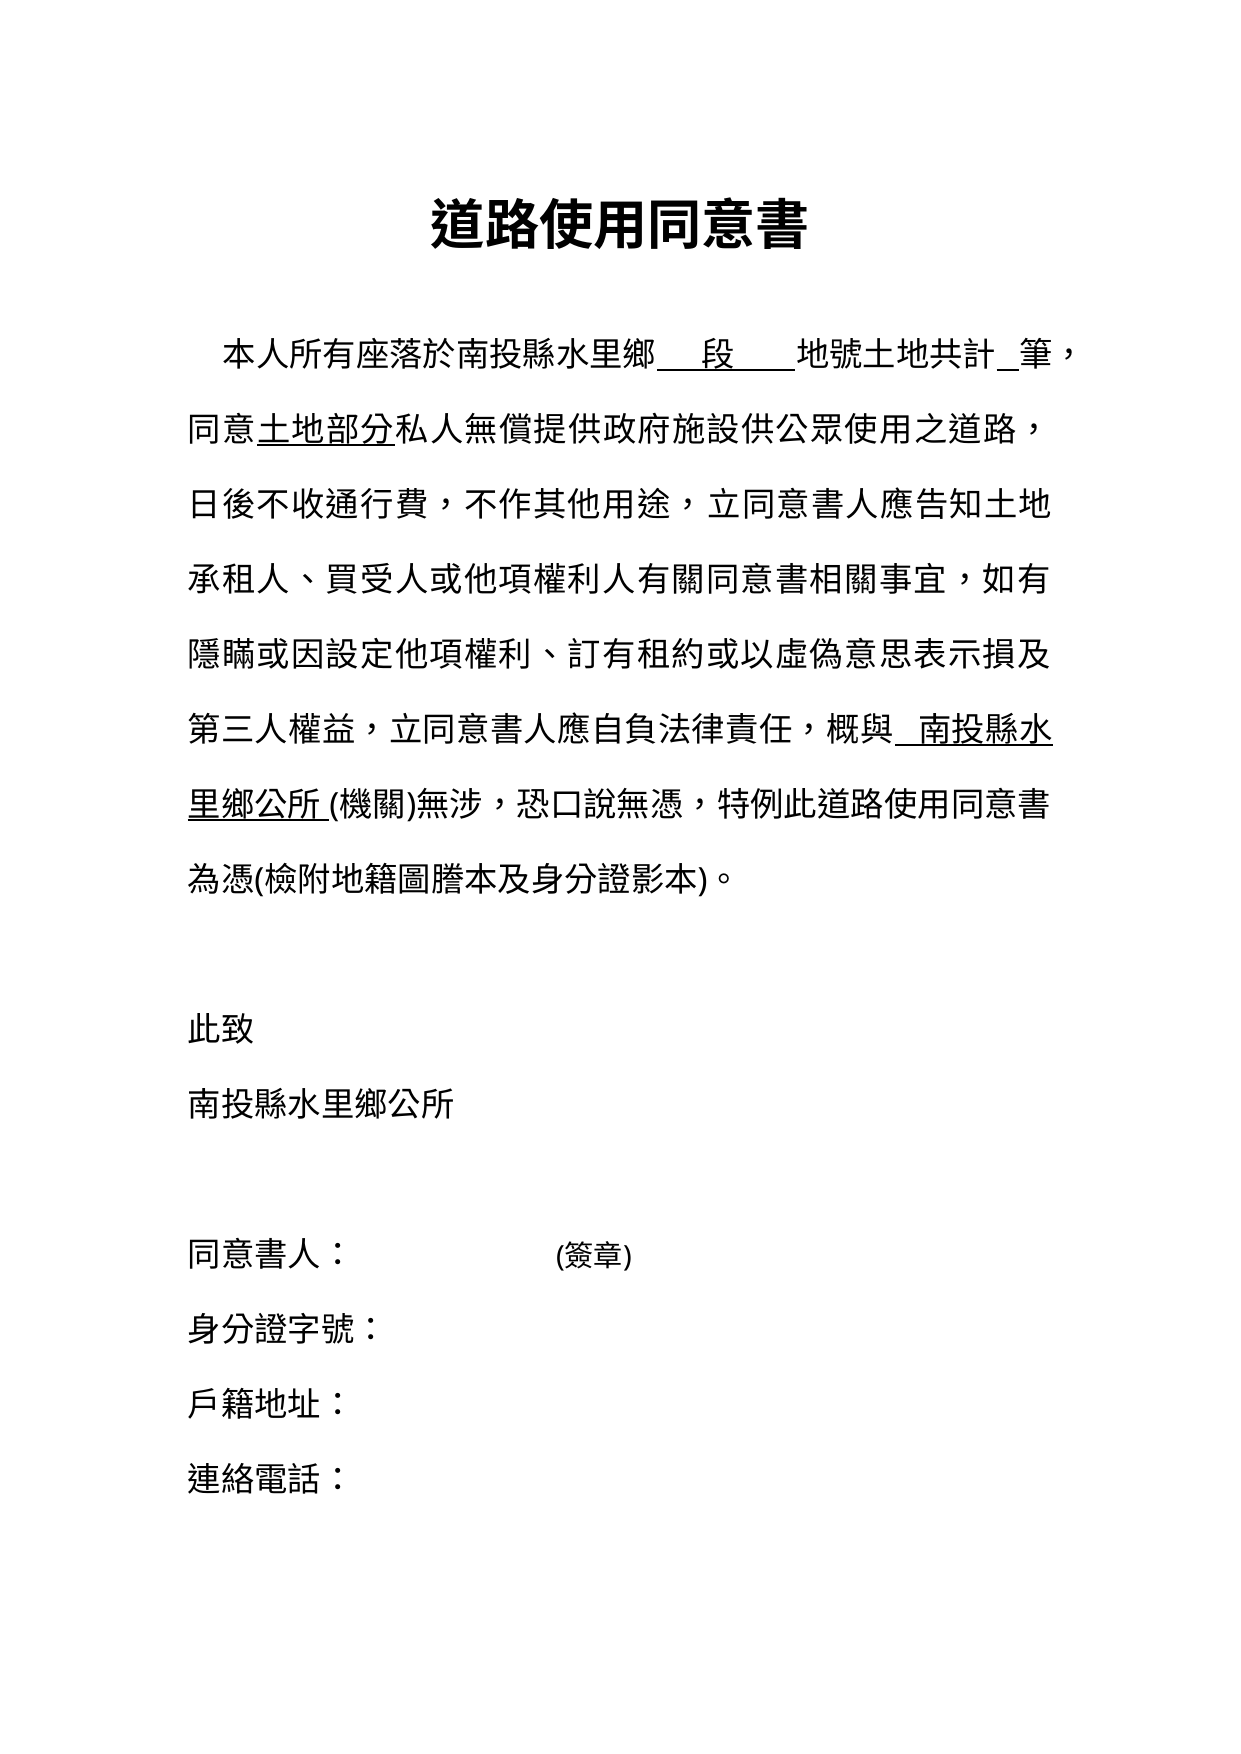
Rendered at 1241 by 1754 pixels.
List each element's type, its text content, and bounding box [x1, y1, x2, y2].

text 此致 [187, 989, 1053, 1064]
text 戶籍地址： [187, 1364, 1053, 1439]
text 同意書人： (簽章) [187, 1214, 1053, 1289]
text 南投縣水里鄉公所 [187, 1064, 1053, 1139]
text 本人所有座落於南投縣水里鄉 段 地號土地共計 筆，同意土地部分私人無償提供政府施設供公眾使用之道路，日後不收通行費，不作其他用途，立同意書人應告知土地承租人、買受人或他項權利人有關同意書相關事宜，如有隱瞞或因設定他項權利、訂有租約或以虛偽意思表示損及第三人權益，立同意書人應自負法律責任，概與 南投縣水里鄉公所 (機關)無涉，恐口說無憑，特例此道路使用同意書為憑(檢附地籍圖謄本及身分證影本)。 [187, 314, 1053, 914]
text 連絡電話： [187, 1439, 1053, 1514]
text 道路使用同意書 [187, 164, 1053, 277]
text 身分證字號： [187, 1289, 1053, 1364]
